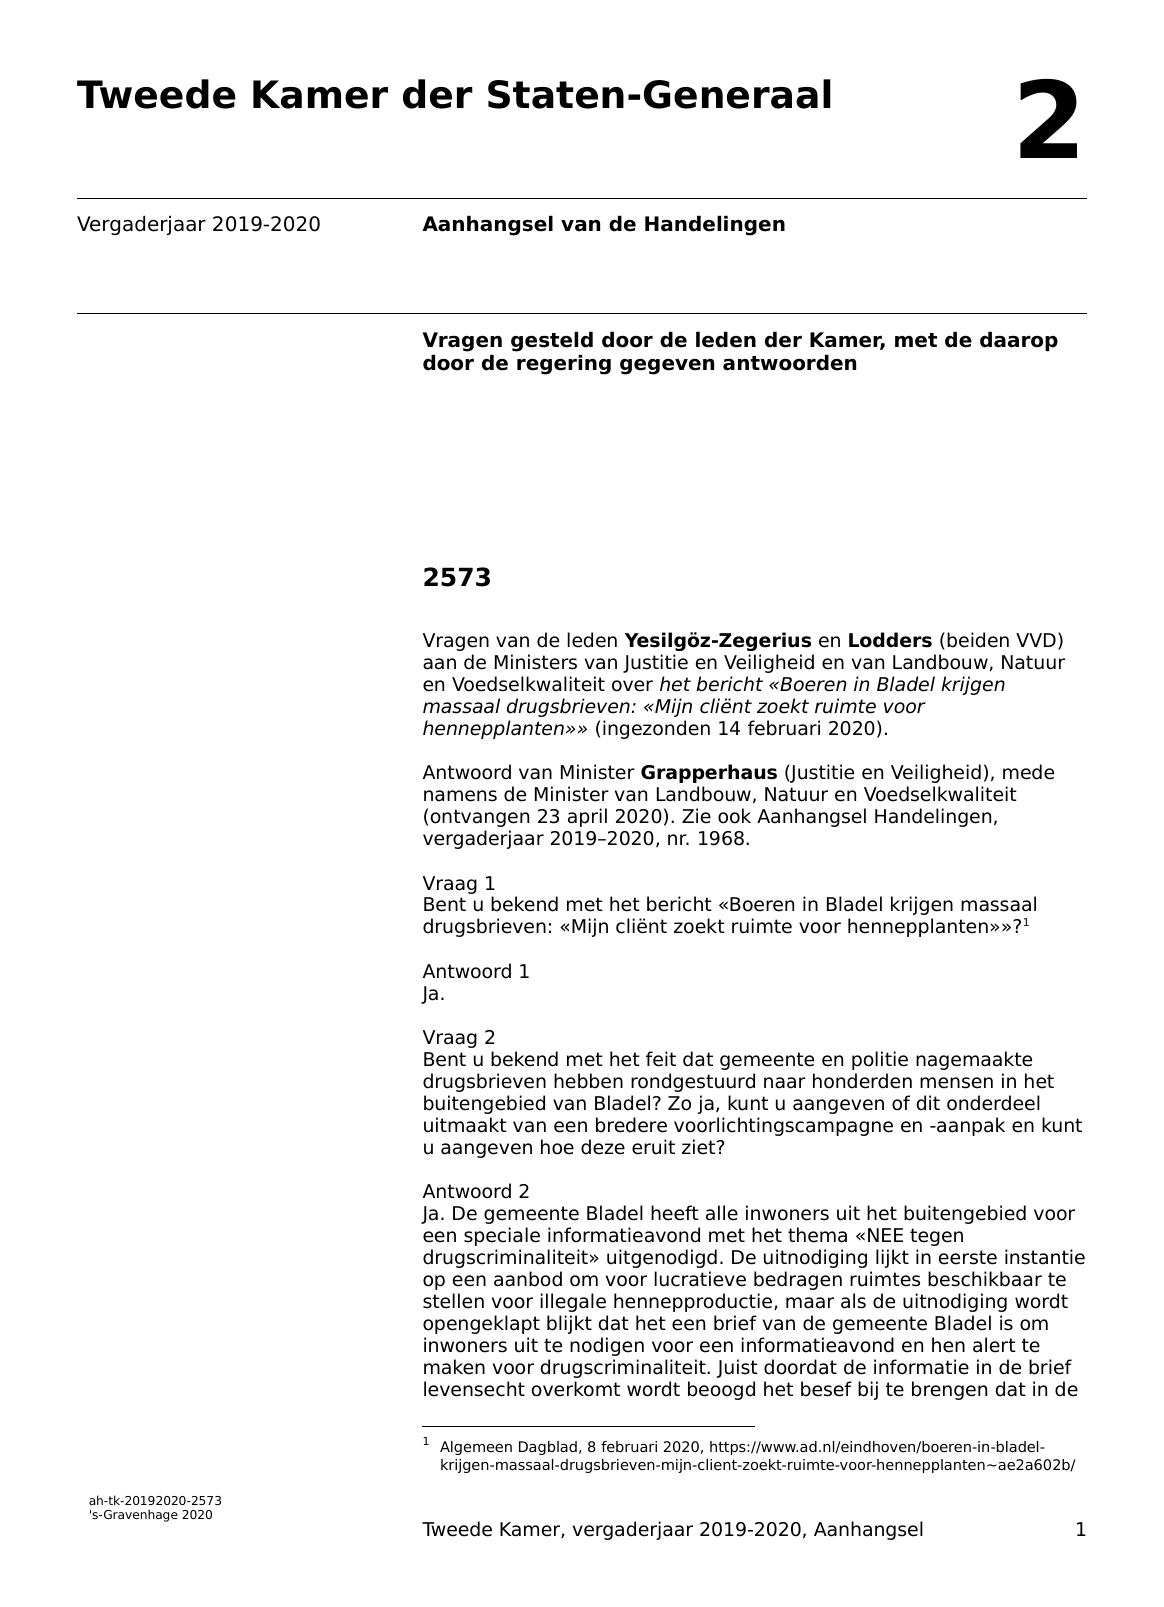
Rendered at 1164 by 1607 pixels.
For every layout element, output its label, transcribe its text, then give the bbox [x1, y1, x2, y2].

text Bent u bekend met het feit dat gemeente en politie nagemaakte drugsbrieven hebben rondgestuurd naar honderden mensen in het buitengebied van Bladel? Zo ja, kunt u aangeven of dit onderdeel uitmaakt van een bredere voorlichtingscampagne en -aanpak en kunt u aangeven hoe deze eruit ziet? [422, 1049, 1087, 1158]
table_header 2 [886, 59, 1087, 198]
text 's-Gravenhage 2020 [88, 1508, 323, 1522]
text Ja. De gemeente Bladel heeft alle inwoners uit het buitengebied voor een speciale informatieavond met het thema «NEE tegen drugscriminaliteit» uitgenodigd. De uitnodiging lijkt in eerste instantie op een aanbod om voor lucratieve bedragen ruimtes beschikbaar te stellen voor illegale hennepproductie, maar als de uitnodiging wordt opengeklapt blijkt dat het een brief van de gemeente Bladel is om inwoners uit te nodigen voor een informatieavond en hen alert te maken voor drugscriminaliteit. Juist doordat de informatie in de brief levensecht overkomt wordt beoogd het besef bij te brengen dat in de [422, 1203, 1087, 1401]
text 2573 [422, 563, 1087, 592]
table_header Tweede Kamer der Staten-Generaal [77, 59, 886, 198]
text Vragen van de leden Yesilgöz-Zegerius en Lodders (beiden VVD) aan de Ministers van Justitie en Veiligheid en van Landbouw, Natuur en Voedselkwaliteit over het bericht «Boeren in Bladel krijgen massaal drugsbrieven: «Mijn cliënt zoekt ruimte voor hennepplanten»» (ingezonden 14 februari 2020). [422, 630, 1087, 740]
table_cell Vergaderjaar 2019-2020 [77, 199, 422, 313]
text Antwoord 1 [422, 961, 1087, 982]
text ah-tk-20192020-2573 [88, 1494, 323, 1508]
text Vraag 2 [422, 1027, 1087, 1049]
table_cell Aanhangsel van de Handelingen [422, 199, 1087, 313]
text Bent u bekend met het bericht «Boeren in Bladel krijgen massaal drugsbrieven: «Mijn cliënt zoekt ruimte voor hennepplanten»»? [422, 894, 1087, 938]
table_cell Vragen gesteld door de leden der Kamer, met de daarop door de regering gegeven antwoorden [422, 314, 1087, 375]
text Vraag 1 [422, 872, 1087, 894]
text Ja. [422, 982, 1087, 1004]
text Antwoord van Minister Grapperhaus (Justitie en Veiligheid), mede namens de Minister van Landbouw, Natuur en Voedselkwaliteit (ontvangen 23 april 2020). Zie ook Aanhangsel Handelingen, vergaderjaar 2019–2020, nr. 1968. [422, 762, 1087, 850]
text Algemeen Dagblad, 8 februari 2020, https://www.ad.nl/eindhoven/boeren-in-bladel-krijgen-massaal-drugsbrieven-mijn-client-zoekt-ruimte-voor-hennepplanten~ae2a602b/ [422, 1435, 1087, 1474]
table_cell [77, 314, 422, 375]
text Antwoord 2 [422, 1181, 1087, 1203]
